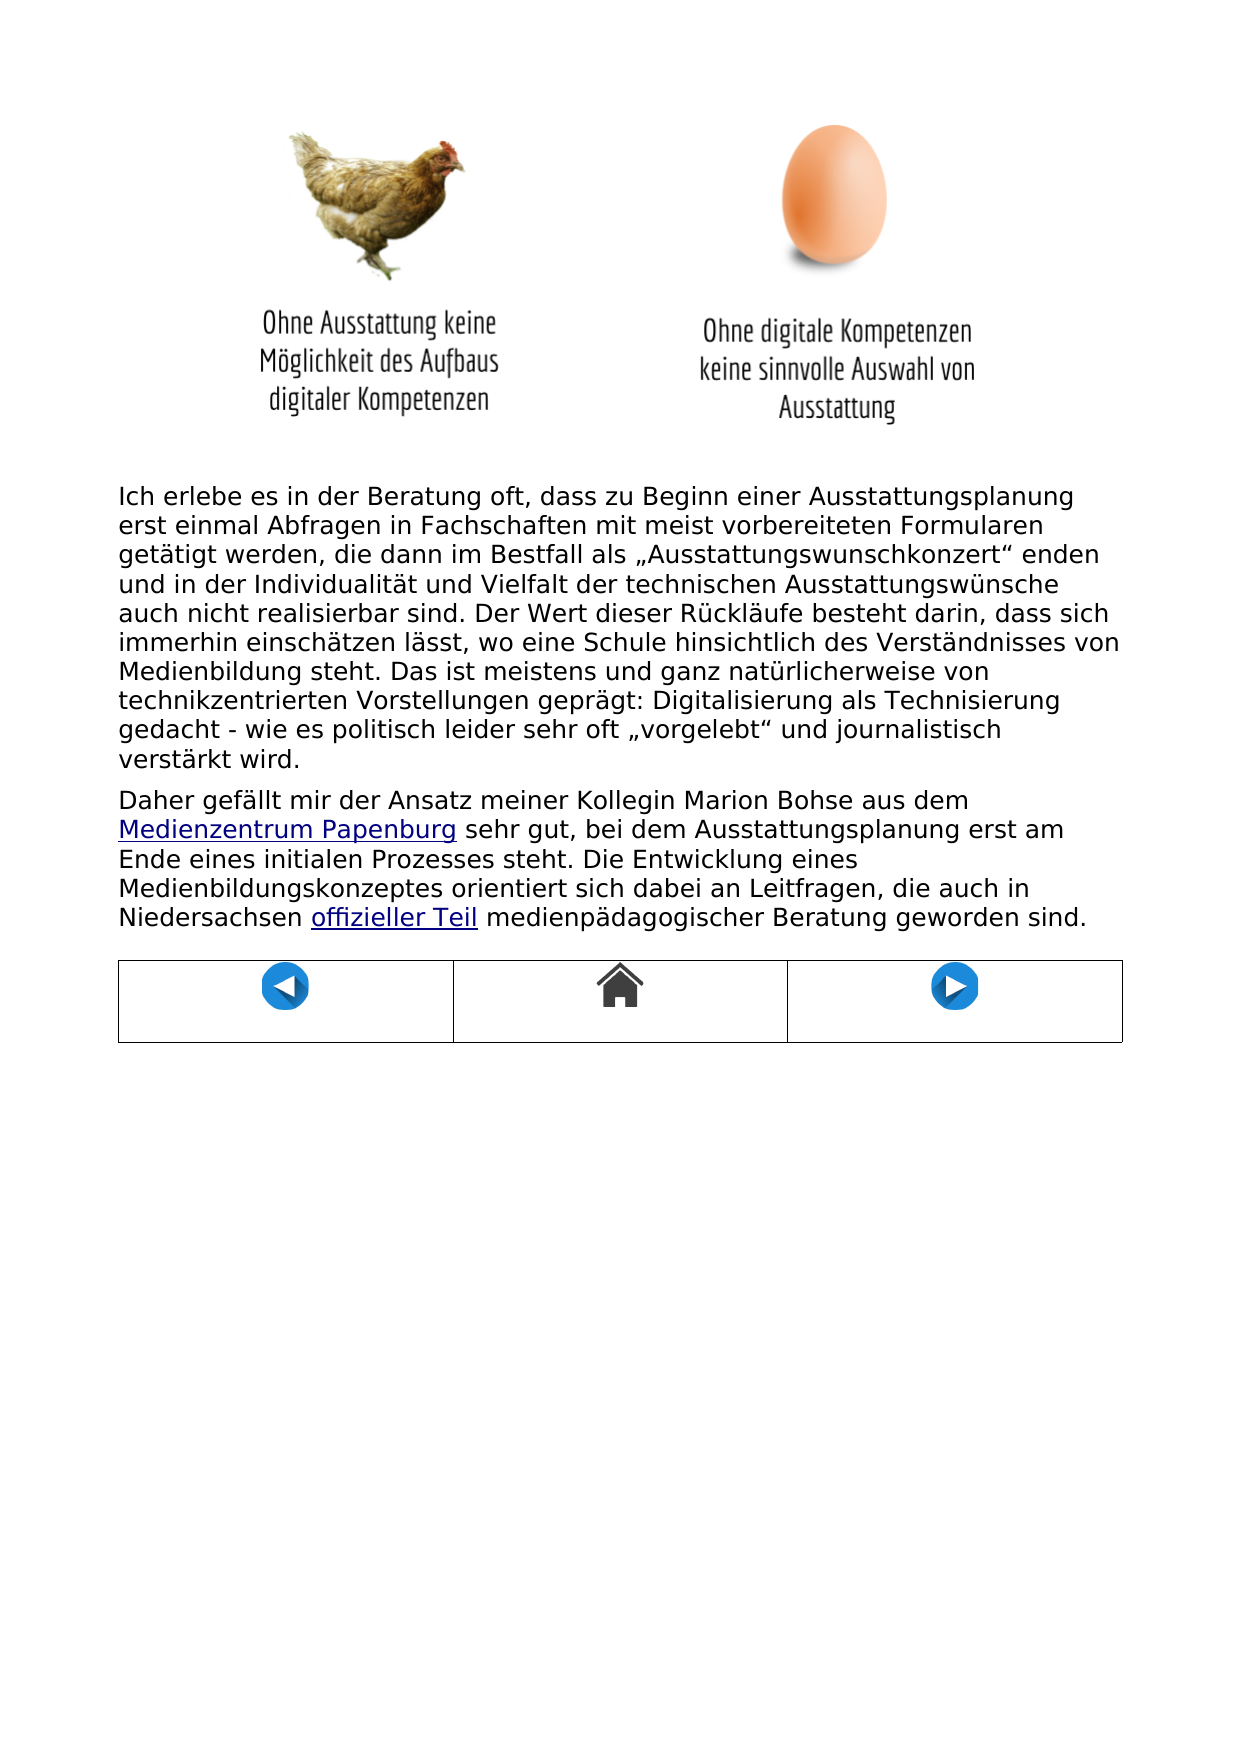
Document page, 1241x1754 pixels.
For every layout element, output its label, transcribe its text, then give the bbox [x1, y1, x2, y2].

table_header [788, 961, 1122, 1042]
picture [596, 962, 644, 1007]
text Daher gefällt mir der Ansatz meiner Kollegin Marion Bohse aus dem Medienzentrum Papenburg sehr gut, bei dem Ausstattungsplanung erst am Ende eines initialen Prozesses steht. Die Entwicklung eines Medienbildungskonzeptes orientiert sich dabei an Leitfragen, die auch in Niedersachsen offizieller Teil medienpädagogischer Beratung geworden sind. [118, 786, 1122, 932]
picture [262, 962, 309, 1010]
text Ich erlebe es in der Beratung oft, dass zu Beginn einer Ausstattungsplanung erst einmal Abfragen in Fachschaften mit meist vorbereiteten Formularen getätigt werden, die dann im Bestfall als „Ausstattungswunschkonzert“ enden und in der Individualität und Vielfalt der technischen Ausstattungswünsche auch nicht realisierbar sind. Der Wert dieser Rückläufe besteht darin, dass sich immerhin einschätzen lässt, wo eine Schule hinsichtlich des Verständnisses von Medienbildung steht. Das ist meistens und ganz natürlicherweise von technikzentrierten Vorstellungen geprägt: Digitalisierung als Technisierung gedacht - wie es politisch leider sehr oft „vorgelebt“ und journalistisch verstärkt wird. [118, 482, 1122, 774]
table_header [454, 961, 787, 1042]
picture [229, 118, 1011, 441]
picture [931, 962, 979, 1010]
table_header [119, 961, 453, 1042]
